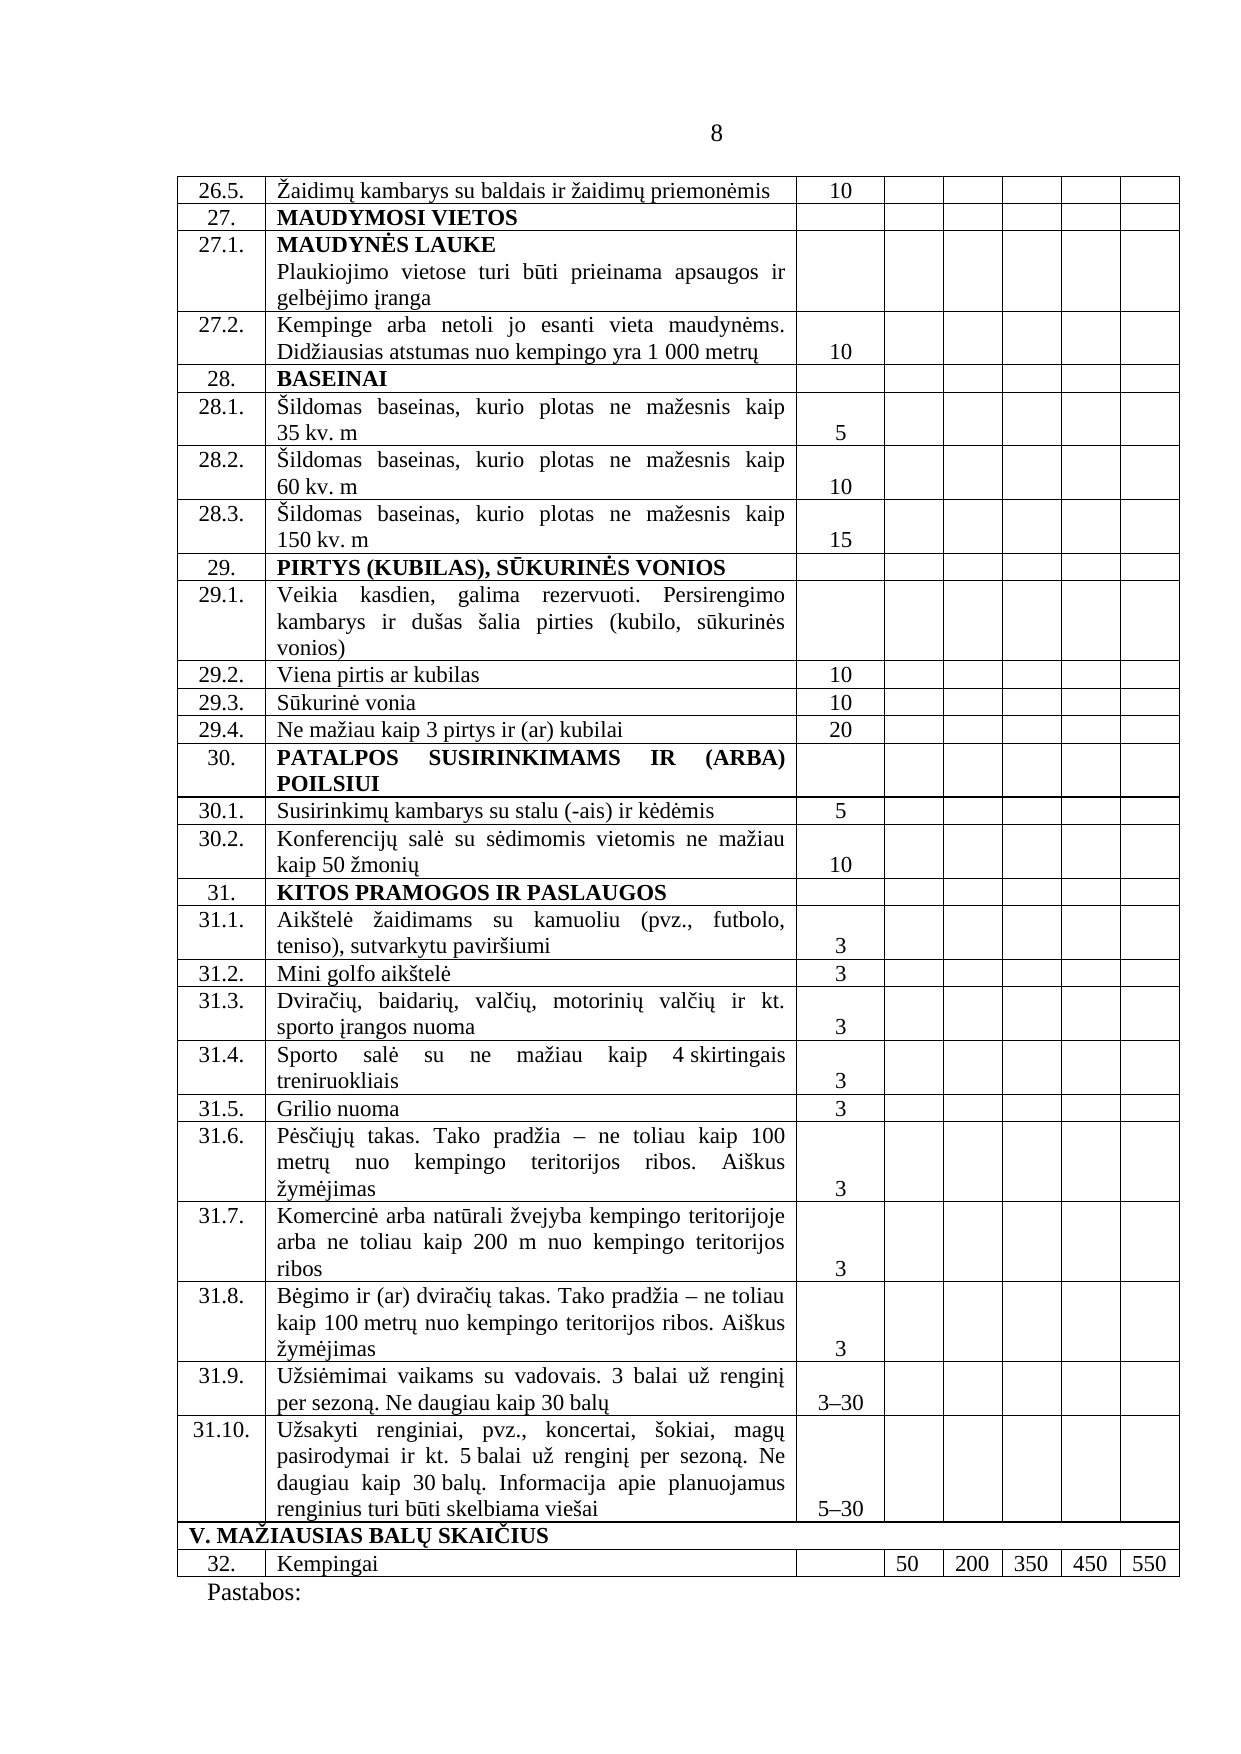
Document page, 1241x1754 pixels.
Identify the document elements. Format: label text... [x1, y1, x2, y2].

table_cell [885, 1362, 943, 1415]
table_cell [1121, 312, 1179, 364]
table_cell BASEINAI [266, 365, 796, 392]
table_cell [885, 689, 943, 715]
table_cell 200 [944, 1550, 1002, 1576]
table_cell 31.2. [178, 960, 265, 986]
table_cell [1062, 1041, 1120, 1093]
table_cell 28. [178, 365, 265, 392]
table_cell [1003, 1041, 1061, 1093]
table_cell [944, 689, 1002, 715]
table_cell [1121, 825, 1179, 877]
table_cell [885, 960, 943, 986]
table_cell [1003, 1362, 1061, 1415]
table_cell [1062, 365, 1120, 392]
table_cell 26.5. [178, 177, 265, 203]
table_cell [885, 716, 943, 743]
table_cell [944, 744, 1002, 796]
table_cell [885, 581, 943, 660]
table_cell 31.5. [178, 1095, 265, 1121]
table_cell [944, 1416, 1002, 1521]
table_cell 27. [178, 204, 265, 230]
table_cell [1062, 906, 1120, 959]
table_cell [885, 825, 943, 877]
table_cell 28.3. [178, 500, 265, 553]
table_cell PATALPOS SUSIRINKIMAMS IR (ARBA) POILSIUI [266, 744, 796, 796]
table_cell [1062, 689, 1120, 715]
table_cell [1121, 1416, 1179, 1521]
table_cell [1062, 1282, 1120, 1361]
table_cell [1121, 1095, 1179, 1121]
table_cell 29.2. [178, 661, 265, 688]
table_cell [885, 661, 943, 688]
table_cell [797, 879, 884, 905]
table_cell [944, 204, 1002, 230]
table_cell Sporto salė su ne mažiau kaip 4 skirtingais treniruokliais [266, 1041, 796, 1093]
table_cell Sūkurinė vonia [266, 689, 796, 715]
table_cell [1062, 987, 1120, 1040]
table_cell [944, 581, 1002, 660]
table_cell 30.1. [178, 798, 265, 824]
table_cell [1003, 906, 1061, 959]
table_cell [797, 581, 884, 660]
table_cell [885, 231, 943, 311]
table_cell 10 [797, 177, 884, 203]
table_cell [1062, 312, 1120, 364]
table_cell 15 [797, 500, 884, 553]
table_cell [1062, 879, 1120, 905]
table_cell Užsakyti renginiai, pvz., koncertai, šokiai, magų pasirodymai ir kt. 5 balai už renginį per sezoną. Ne daugiau kaip 30 balų. Informacija apie planuojamus renginius turi būti skelbiama viešai [266, 1416, 796, 1521]
table_cell 3 [797, 960, 884, 986]
table_cell [1062, 581, 1120, 660]
table_cell [885, 906, 943, 959]
table_cell [885, 365, 943, 392]
table_cell 31.9. [178, 1362, 265, 1415]
table_cell Kempinge arba netoli jo esanti vieta maudynėms. Didžiausias atstumas nuo kempingo yra 1 000 metrų [266, 312, 796, 364]
table_cell [1003, 689, 1061, 715]
table_cell [1003, 554, 1061, 580]
table_cell Užsiėmimai vaikams su vadovais. 3 balai už renginį per sezoną. Ne daugiau kaip 30 balų [266, 1362, 796, 1415]
table_cell [944, 446, 1002, 499]
table_cell [1062, 231, 1120, 311]
table_cell MAUDYNĖS LAUKE Plaukiojimo vietose turi būti prieinama apsaugos ir gelbėjimo įranga [266, 231, 796, 311]
table_cell [1121, 393, 1179, 445]
table_cell [1062, 177, 1120, 203]
table_cell [1121, 1041, 1179, 1093]
table_cell [1062, 393, 1120, 445]
table_cell [885, 312, 943, 364]
table_cell Mini golfo aikštelė [266, 960, 796, 986]
table_cell Ne mažiau kaip 3 pirtys ir (ar) kubilai [266, 716, 796, 743]
table_cell [1003, 312, 1061, 364]
table_cell [944, 906, 1002, 959]
table_cell Dviračių, baidarių, valčių, motorinių valčių ir kt. sporto įrangos nuoma [266, 987, 796, 1040]
table_cell Konferencijų salė su sėdimomis vietomis ne mažiau kaip 50 žmonių [266, 825, 796, 877]
table_cell [797, 554, 884, 580]
table_cell [1003, 1202, 1061, 1281]
table_cell [885, 554, 943, 580]
table_cell 3 [797, 1202, 884, 1281]
table_cell [797, 365, 884, 392]
table_cell [1062, 1122, 1120, 1201]
table_cell [1003, 446, 1061, 499]
table_cell [944, 177, 1002, 203]
table_cell [1121, 1362, 1179, 1415]
table_cell 20 [797, 716, 884, 743]
table_cell [885, 204, 943, 230]
table_cell Komercinė arba natūrali žvejyba kempingo teritorijoje arba ne toliau kaip 200 m nuo kempingo teritorijos ribos [266, 1202, 796, 1281]
table_cell [944, 716, 1002, 743]
table_cell [1003, 716, 1061, 743]
table_cell [944, 312, 1002, 364]
table_cell [1121, 906, 1179, 959]
table_cell [1121, 581, 1179, 660]
table_cell [885, 446, 943, 499]
table_cell [885, 1095, 943, 1121]
table_cell [885, 798, 943, 824]
table_cell [885, 1122, 943, 1201]
table_cell 10 [797, 312, 884, 364]
table_cell 31.1. [178, 906, 265, 959]
table_cell [1062, 1095, 1120, 1121]
table_cell [1003, 1416, 1061, 1521]
table_cell 32. [178, 1550, 265, 1576]
table_cell [1062, 1202, 1120, 1281]
table_cell [1062, 446, 1120, 499]
table_cell [1121, 744, 1179, 796]
table_cell Grilio nuoma [266, 1095, 796, 1121]
table_cell 31. [178, 879, 265, 905]
table_cell Kempingai [266, 1550, 796, 1576]
table_cell [885, 177, 943, 203]
table_cell [1003, 960, 1061, 986]
table_cell [1062, 798, 1120, 824]
table_cell Pėsčiųjų takas. Tako pradžia – ne toliau kaip 100 metrų nuo kempingo teritorijos ribos. Aiškus žymėjimas [266, 1122, 796, 1201]
table_cell 10 [797, 661, 884, 688]
table_cell 29. [178, 554, 265, 580]
table_cell [1062, 960, 1120, 986]
table_cell [1003, 231, 1061, 311]
table_cell [1121, 661, 1179, 688]
table_cell Aikštelė žaidimams su kamuoliu (pvz., futbolo, teniso), sutvarkytu paviršiumi [266, 906, 796, 959]
table_cell 29.1. [178, 581, 265, 660]
table_cell [885, 500, 943, 553]
table_cell Viena pirtis ar kubilas [266, 661, 796, 688]
table_cell [1121, 716, 1179, 743]
table_cell [797, 231, 884, 311]
table_cell [1121, 1122, 1179, 1201]
table_cell [1003, 204, 1061, 230]
table_cell [944, 554, 1002, 580]
table_cell Šildomas baseinas, kurio plotas ne mažesnis kaip 150 kv. m [266, 500, 796, 553]
table_cell [1062, 716, 1120, 743]
table_cell 31.7. [178, 1202, 265, 1281]
table_cell Žaidimų kambarys su baldais ir žaidimų priemonėmis [266, 177, 796, 203]
table_cell 3 [797, 906, 884, 959]
table_cell [944, 231, 1002, 311]
table_cell [1003, 393, 1061, 445]
table_cell Susirinkimų kambarys su stalu (-ais) ir kėdėmis [266, 798, 796, 824]
table_cell V. MAŽIAUSIAS BALŲ SKAIČIUS [178, 1523, 1179, 1549]
table_cell [944, 1041, 1002, 1093]
table_cell [944, 879, 1002, 905]
table_cell [1003, 744, 1061, 796]
table_cell [1121, 231, 1179, 311]
table_cell [1003, 798, 1061, 824]
table_cell Šildomas baseinas, kurio plotas ne mažesnis kaip 35 kv. m [266, 393, 796, 445]
table_cell [885, 393, 943, 445]
table_cell 31.3. [178, 987, 265, 1040]
table_cell 28.1. [178, 393, 265, 445]
table_cell 30. [178, 744, 265, 796]
table_cell 350 [1003, 1550, 1061, 1576]
table_cell 29.4. [178, 716, 265, 743]
table_cell Šildomas baseinas, kurio plotas ne mažesnis kaip 60 kv. m [266, 446, 796, 499]
table_cell [1003, 987, 1061, 1040]
table_cell [1003, 661, 1061, 688]
table_cell 3 [797, 1282, 884, 1361]
table_cell [1003, 365, 1061, 392]
table_cell [944, 798, 1002, 824]
table_cell 29.3. [178, 689, 265, 715]
table_cell [1062, 1362, 1120, 1415]
table_cell 31.6. [178, 1122, 265, 1201]
table_cell [1121, 365, 1179, 392]
table_cell [1121, 1202, 1179, 1281]
table_cell 3 [797, 987, 884, 1040]
table_cell [797, 204, 884, 230]
table_cell [1062, 744, 1120, 796]
table_cell [1003, 1122, 1061, 1201]
table_cell [1121, 689, 1179, 715]
table_cell 450 [1062, 1550, 1120, 1576]
table_cell [1003, 1282, 1061, 1361]
table_cell [1003, 177, 1061, 203]
table_cell [1121, 798, 1179, 824]
table_cell [1121, 1282, 1179, 1361]
table_cell 31.8. [178, 1282, 265, 1361]
table_cell [944, 825, 1002, 877]
table_cell [1062, 500, 1120, 553]
table_cell [1121, 177, 1179, 203]
table_cell [1003, 825, 1061, 877]
table_cell [1062, 825, 1120, 877]
table_cell [885, 1282, 943, 1361]
table_cell 10 [797, 825, 884, 877]
table_cell Veikia kasdien, galima rezervuoti. Persirengimo kambarys ir dušas šalia pirties (kubilo, sūkurinės vonios) [266, 581, 796, 660]
table_cell 27.2. [178, 312, 265, 364]
text Pastabos: [177, 1577, 1181, 1606]
table_cell 5–30 [797, 1416, 884, 1521]
table_cell [1121, 960, 1179, 986]
table_cell PIRTYS (KUBILAS), SŪKURINĖS VONIOS [266, 554, 796, 580]
table_cell [944, 1202, 1002, 1281]
table_cell [797, 1550, 884, 1576]
table_cell [944, 1282, 1002, 1361]
table_cell [885, 1041, 943, 1093]
table_cell 550 [1121, 1550, 1179, 1576]
table_cell [944, 661, 1002, 688]
table_cell [1003, 879, 1061, 905]
table_cell [885, 1416, 943, 1521]
table_cell [944, 1095, 1002, 1121]
table_cell [1003, 581, 1061, 660]
table_cell 30.2. [178, 825, 265, 877]
table_cell [1121, 879, 1179, 905]
table_cell [1121, 500, 1179, 553]
table_cell Bėgimo ir (ar) dviračių takas. Tako pradžia – ne toliau kaip 100 metrų nuo kempingo teritorijos ribos. Aiškus žymėjimas [266, 1282, 796, 1361]
table_cell [1121, 987, 1179, 1040]
table_cell 31.10. [178, 1416, 265, 1521]
table_cell [885, 987, 943, 1040]
table_cell [1121, 446, 1179, 499]
table_cell [1003, 1095, 1061, 1121]
table_cell 3–30 [797, 1362, 884, 1415]
table_cell [1003, 500, 1061, 553]
table_cell 3 [797, 1041, 884, 1093]
table_cell [1062, 661, 1120, 688]
table_cell 3 [797, 1122, 884, 1201]
table_cell [944, 987, 1002, 1040]
table_cell 10 [797, 689, 884, 715]
table_cell 3 [797, 1095, 884, 1121]
table_cell [1062, 1416, 1120, 1521]
table_cell 10 [797, 446, 884, 499]
table_cell 50 [885, 1550, 943, 1576]
table_cell 28.2. [178, 446, 265, 499]
table_cell [944, 1362, 1002, 1415]
table_cell KITOS PRAMOGOS IR PASLAUGOS [266, 879, 796, 905]
table_cell [1062, 554, 1120, 580]
table_cell 5 [797, 393, 884, 445]
table_cell [1062, 204, 1120, 230]
table_cell MAUDYMOSI VIETOS [266, 204, 796, 230]
table_cell [885, 1202, 943, 1281]
table_cell 27.1. [178, 231, 265, 311]
table_cell [1121, 554, 1179, 580]
table_cell [944, 365, 1002, 392]
table_cell 31.4. [178, 1041, 265, 1093]
table_cell [885, 744, 943, 796]
table_cell [944, 500, 1002, 553]
table_cell [944, 393, 1002, 445]
table_cell [885, 879, 943, 905]
table_cell [944, 960, 1002, 986]
table_cell [944, 1122, 1002, 1201]
table_cell [797, 744, 884, 796]
table_cell [1121, 204, 1179, 230]
table_cell 5 [797, 798, 884, 824]
